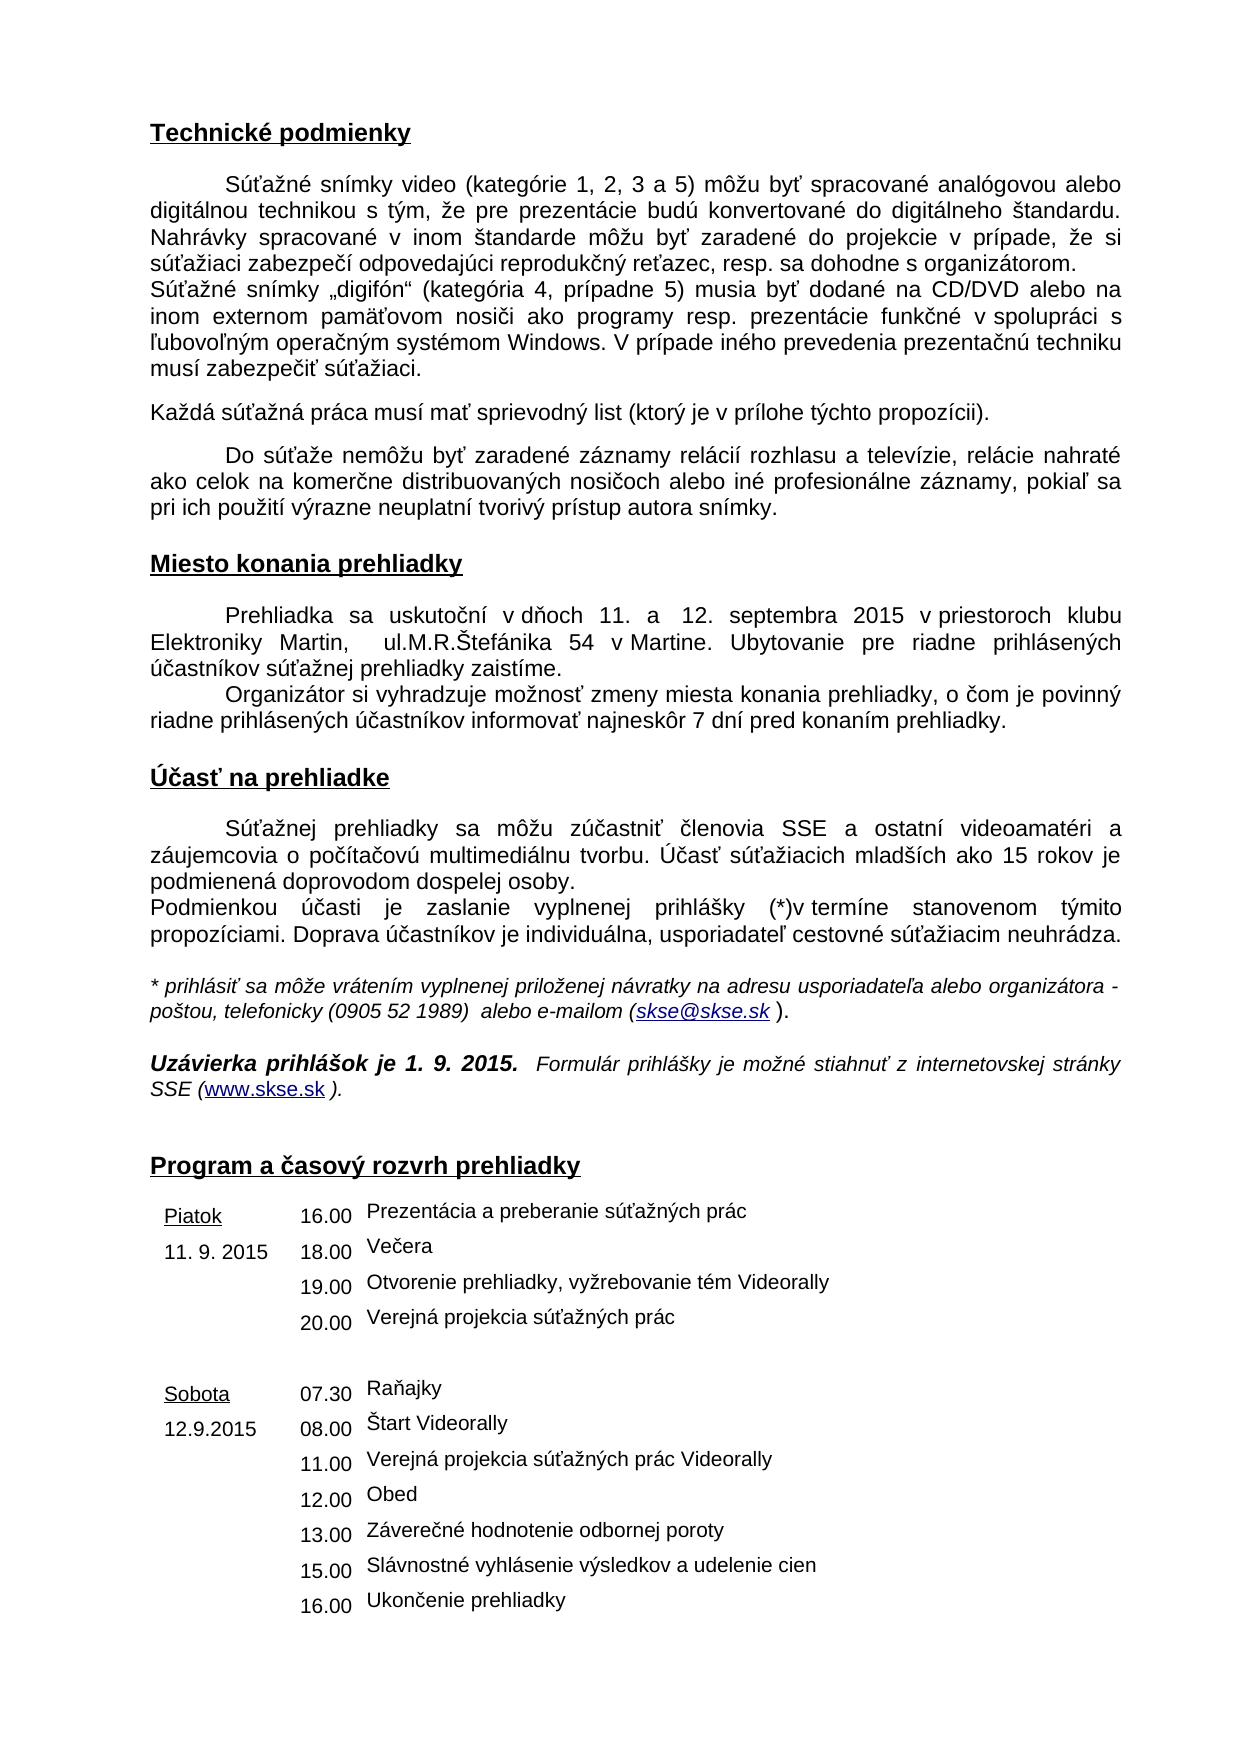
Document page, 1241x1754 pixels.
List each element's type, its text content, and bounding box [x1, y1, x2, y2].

table_cell [157, 1305, 293, 1340]
table_cell [157, 1518, 293, 1553]
table_cell [157, 1482, 293, 1517]
text Prehliadka sa uskutoční v dňoch 11. a 12. septembra 2015 v priestoroch klubu Elektroniky Martin, ul.M.R.Štefánika 54 v Martine. Ubytovanie pre riadne prihlásených účastníkov súťažnej prehliadky zaistíme. [150, 602, 1122, 681]
table_cell 19.00 [293, 1270, 359, 1305]
text Podmienkou účasti je zaslanie vyplnenej prihlášky (*)v termíne stanovenom týmito propozíciami. Doprava účastníkov je individuálna, usporiadateľ cestovné súťažiacim neuhrádza. [150, 894, 1122, 947]
table_header Piatok [157, 1199, 293, 1234]
table_cell Večera [359, 1234, 1059, 1269]
table_cell 20.00 [293, 1305, 359, 1340]
table_cell [359, 1340, 1059, 1376]
table_cell 16.00 [293, 1588, 359, 1624]
text Miesto konania prehliadky [150, 549, 1122, 578]
table_cell Štart Videorally [359, 1411, 1059, 1447]
table_cell [293, 1340, 359, 1376]
table_cell [157, 1447, 293, 1482]
text * prihlásiť sa môže vrátením vyplnenej priloženej návratky na adresu usporiadateľa alebo organizátora - poštou, telefonicky (0905 52 1989) alebo e-mailom (skse@skse.sk ). [150, 973, 1122, 1024]
text Účasť na prehliadke [150, 763, 1122, 791]
table_cell 08.00 [293, 1411, 359, 1447]
table_cell Verejná projekcia súťažných prác [359, 1305, 1059, 1340]
table_cell [157, 1270, 293, 1305]
table_cell 11.00 [293, 1447, 359, 1482]
table_cell Sobota [157, 1376, 293, 1411]
text Súťažnej prehliadky sa môžu zúčastniť členovia SSE a ostatní videoamatéri a záujemcovia o počítačovú multimediálnu tvorbu. Účasť súťažiacich mladších ako 15 rokov je podmienená doprovodom dospelej osoby. [150, 815, 1122, 894]
table_cell Verejná projekcia súťažných prác Videorally [359, 1447, 1059, 1482]
table_cell Ukončenie prehliadky [359, 1588, 1059, 1624]
table_cell 18.00 [293, 1234, 359, 1269]
table_header Prezentácia a preberanie súťažných prác [359, 1199, 1059, 1234]
text Súťažné snímky „digifón“ (kategória 4, prípadne 5) musia byť dodané na CD/DVD alebo na inom externom pamäťovom nosiči ako programy resp. prezentácie funkčné v spolupráci s ľubovoľným operačným systémom Windows. V prípade iného prevedenia prezentačnú techniku musí zabezpečiť súťažiaci. [150, 276, 1122, 382]
text Do súťaže nemôžu byť zaradené záznamy relácií rozhlasu a televízie, relácie nahraté ako celok na komerčne distribuovaných nosičoch alebo iné profesionálne záznamy, pokiaľ sa pri ich použití výrazne neuplatní tvorivý prístup autora snímky. [150, 442, 1122, 521]
text Program a časový rozvrh prehliadky [150, 1151, 1122, 1179]
table_cell 12.9.2015 [157, 1411, 293, 1447]
table_cell 15.00 [293, 1553, 359, 1588]
table_cell Záverečné hodnotenie odbornej poroty [359, 1518, 1059, 1553]
table_cell [157, 1588, 293, 1624]
table_header 16.00 [293, 1199, 359, 1234]
table_cell Obed [359, 1482, 1059, 1517]
text Každá súťažná práca musí mať sprievodný list (ktorý je v prílohe týchto propozícii). [150, 398, 1122, 425]
text Súťažné snímky video (kategórie 1, 2, 3 a 5) môžu byť spracované analógovou alebo digitálnou technikou s tým, že pre prezentácie budú konvertované do digitálneho štandardu. Nahrávky spracované v inom štandarde môžu byť zaradené do projekcie v prípade, že si súťažiaci zabezpečí odpovedajúci reprodukčný reťazec, resp. sa dohodne s organizátorom. [150, 171, 1122, 276]
table_cell 07.30 [293, 1376, 359, 1411]
text Organizátor si vyhradzuje možnosť zmeny miesta konania prehliadky, o čom je povinný riadne prihlásených účastníkov informovať najneskôr 7 dní pred konaním prehliadky. [150, 681, 1122, 734]
text Technické podmienky [150, 118, 1122, 147]
text Uzávierka prihlášok je 1. 9. 2015. Formulár prihlášky je možné stiahnuť z internetovskej stránky SSE (www.skse.sk ). [150, 1050, 1122, 1100]
table_cell 12.00 [293, 1482, 359, 1517]
table_cell Raňajky [359, 1376, 1059, 1411]
table_cell [157, 1340, 293, 1376]
table_cell 13.00 [293, 1518, 359, 1553]
table_cell Slávnostné vyhlásenie výsledkov a udelenie cien [359, 1553, 1059, 1588]
table_cell [157, 1553, 293, 1588]
table_cell Otvorenie prehliadky, vyžrebovanie tém Videorally [359, 1270, 1059, 1305]
table_cell 11. 9. 2015 [157, 1234, 293, 1269]
